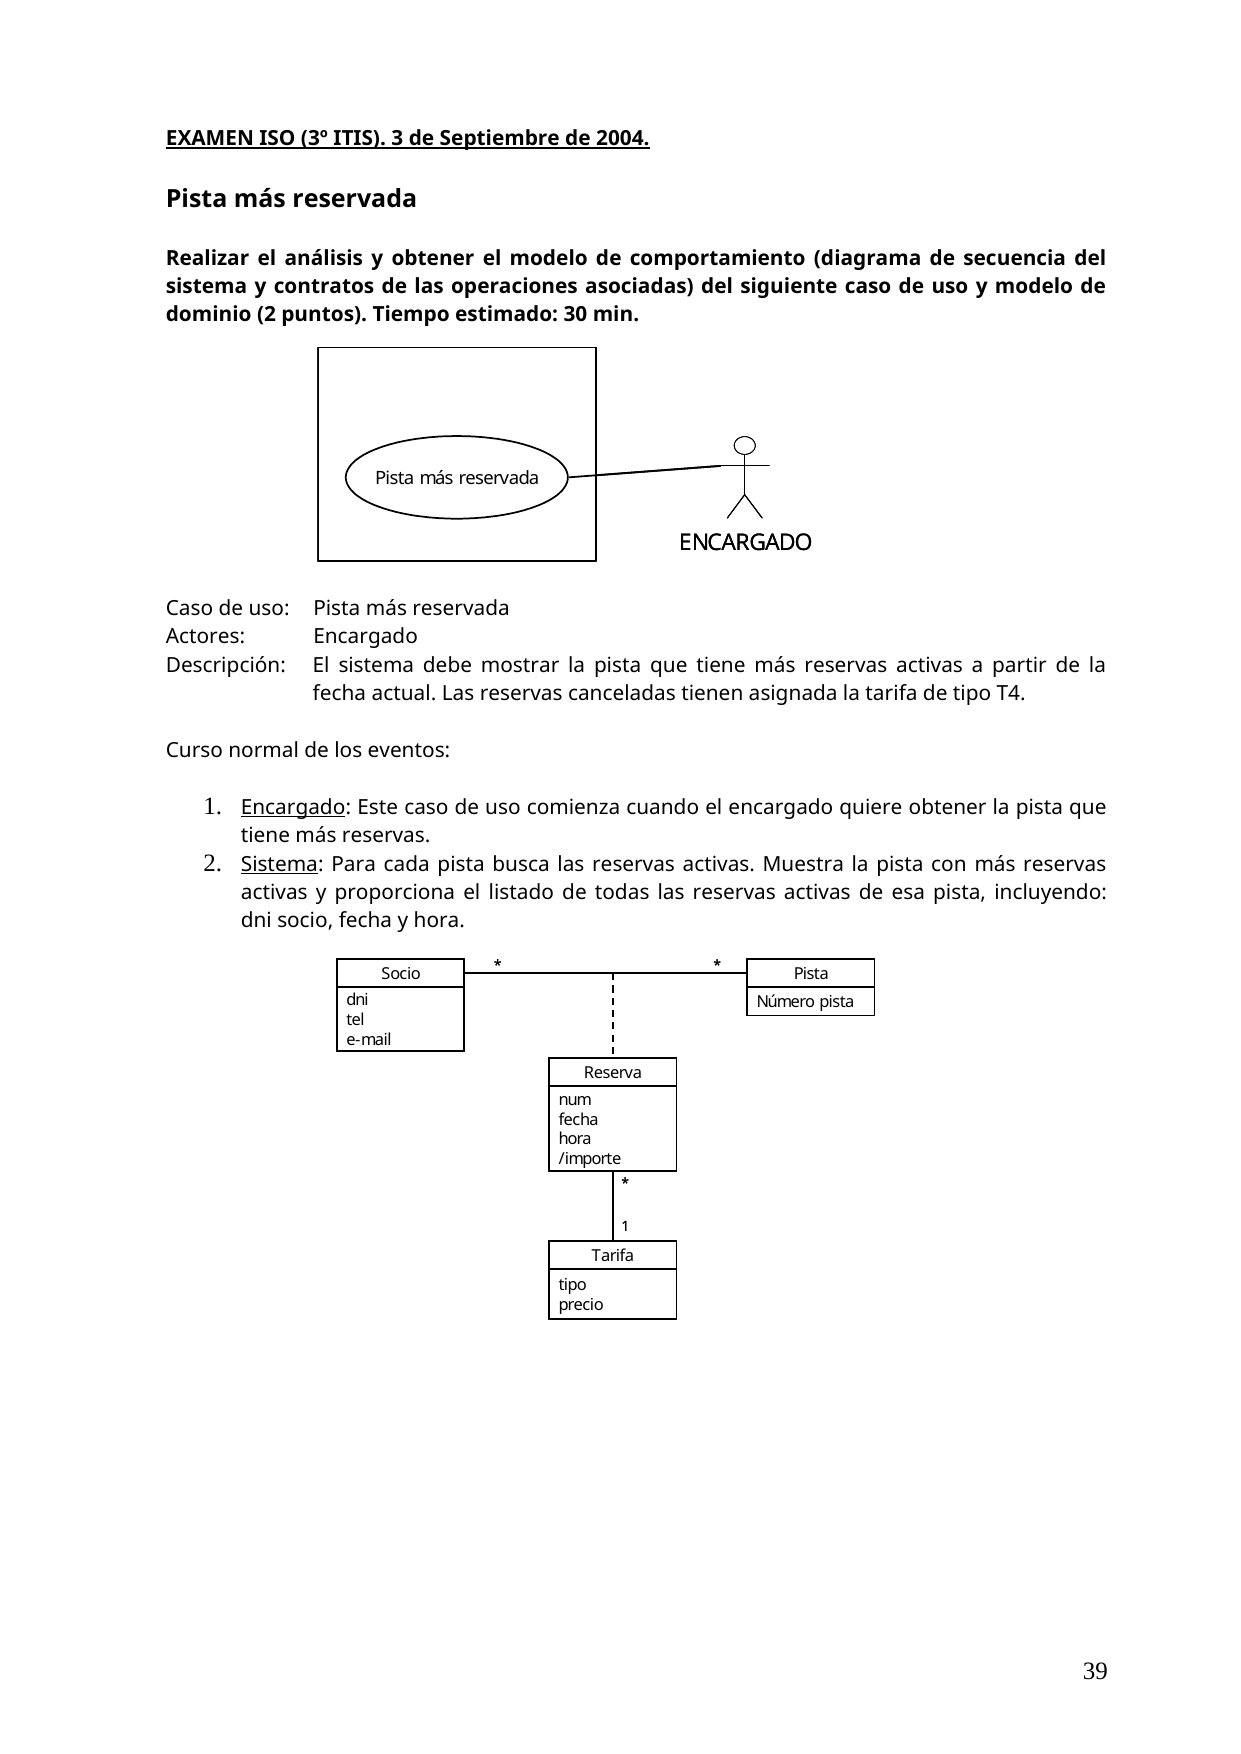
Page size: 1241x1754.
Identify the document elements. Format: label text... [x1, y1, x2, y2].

text EXAMEN ISO (3º ITIS). 3 de Septiembre de 2004. [166, 123, 1108, 152]
text Descripción: El sistema debe mostrar la pista que tiene más reservas activas a partir de la fecha actual. Las reservas canceladas tienen asignada la tarifa de tipo T4. [166, 650, 1108, 707]
list Encargado: Este caso de uso comienza cuando el encargado quiere obtener la pista que tiene más reservas. [203, 792, 1108, 849]
text Caso de uso: Pista más reservada [166, 593, 1108, 621]
text Realizar el análisis y obtener el modelo de comportamiento (diagrama de secuencia del sistema y contratos de las operaciones asociadas) del siguiente caso de uso y modelo de dominio (2 puntos). Tiempo estimado: 30 min. [166, 243, 1108, 328]
list Sistema: Para cada pista busca las reservas activas. Muestra la pista con más reservas activas y proporciona el listado de todas las reservas activas de esa pista, incluyendo: dni socio, fecha y hora. [203, 849, 1108, 934]
text Actores: Encargado [166, 621, 1108, 650]
text Curso normal de los eventos: [166, 735, 1108, 763]
subtitle Pista más reservada [166, 180, 1108, 214]
